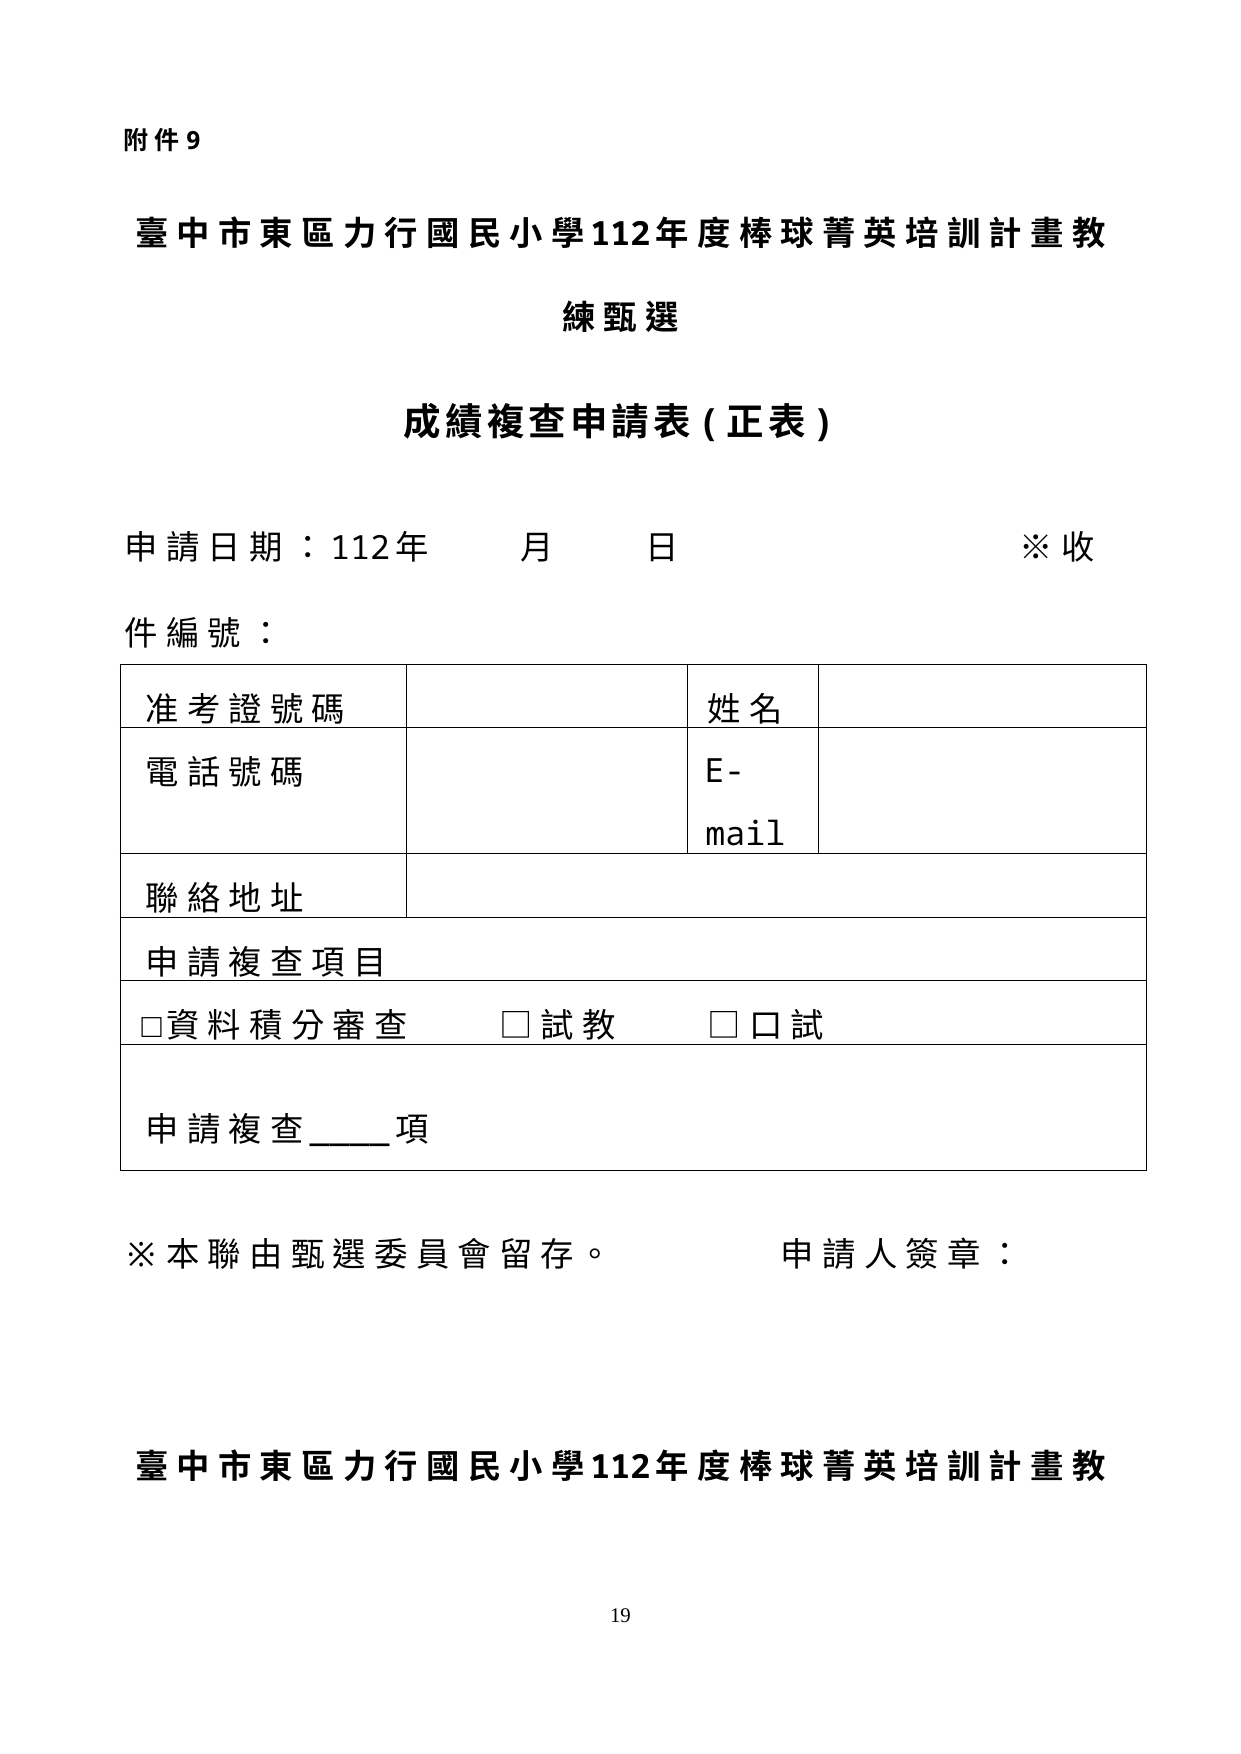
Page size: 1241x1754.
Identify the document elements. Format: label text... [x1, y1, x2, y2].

table_cell 申請複查____項 [121, 1045, 1146, 1170]
table_cell □資料積分審查 □試教 □口試 [121, 981, 1146, 1044]
text 臺中市東區力行國民小學112年度棒球菁英培訓計畫教練甄選 [120, 151, 1120, 339]
table_cell [407, 854, 1146, 917]
table_cell [407, 728, 687, 853]
table_header [407, 665, 687, 727]
text 臺中市東區力行國民小學112年度棒球菁英培訓計畫教 [120, 1383, 1120, 1508]
table_cell E-mail [688, 728, 818, 853]
text 申請日期：112年 月 日 ※收件編號： [120, 464, 1126, 651]
text 附件9 [120, 89, 1120, 151]
table_cell 申請複查項目 [121, 918, 1146, 980]
table_header 准考證號碼 [121, 665, 406, 727]
table_cell 聯絡地址 [121, 854, 406, 917]
table_cell [819, 728, 1146, 853]
text 成績複查申請表(正表) [120, 339, 1120, 464]
table_header 姓名 [688, 665, 818, 727]
text ※本聯由甄選委員會留存。 申請人簽章： [120, 1171, 1126, 1296]
table_cell 電話號碼 [121, 728, 406, 853]
table_header [819, 665, 1146, 727]
